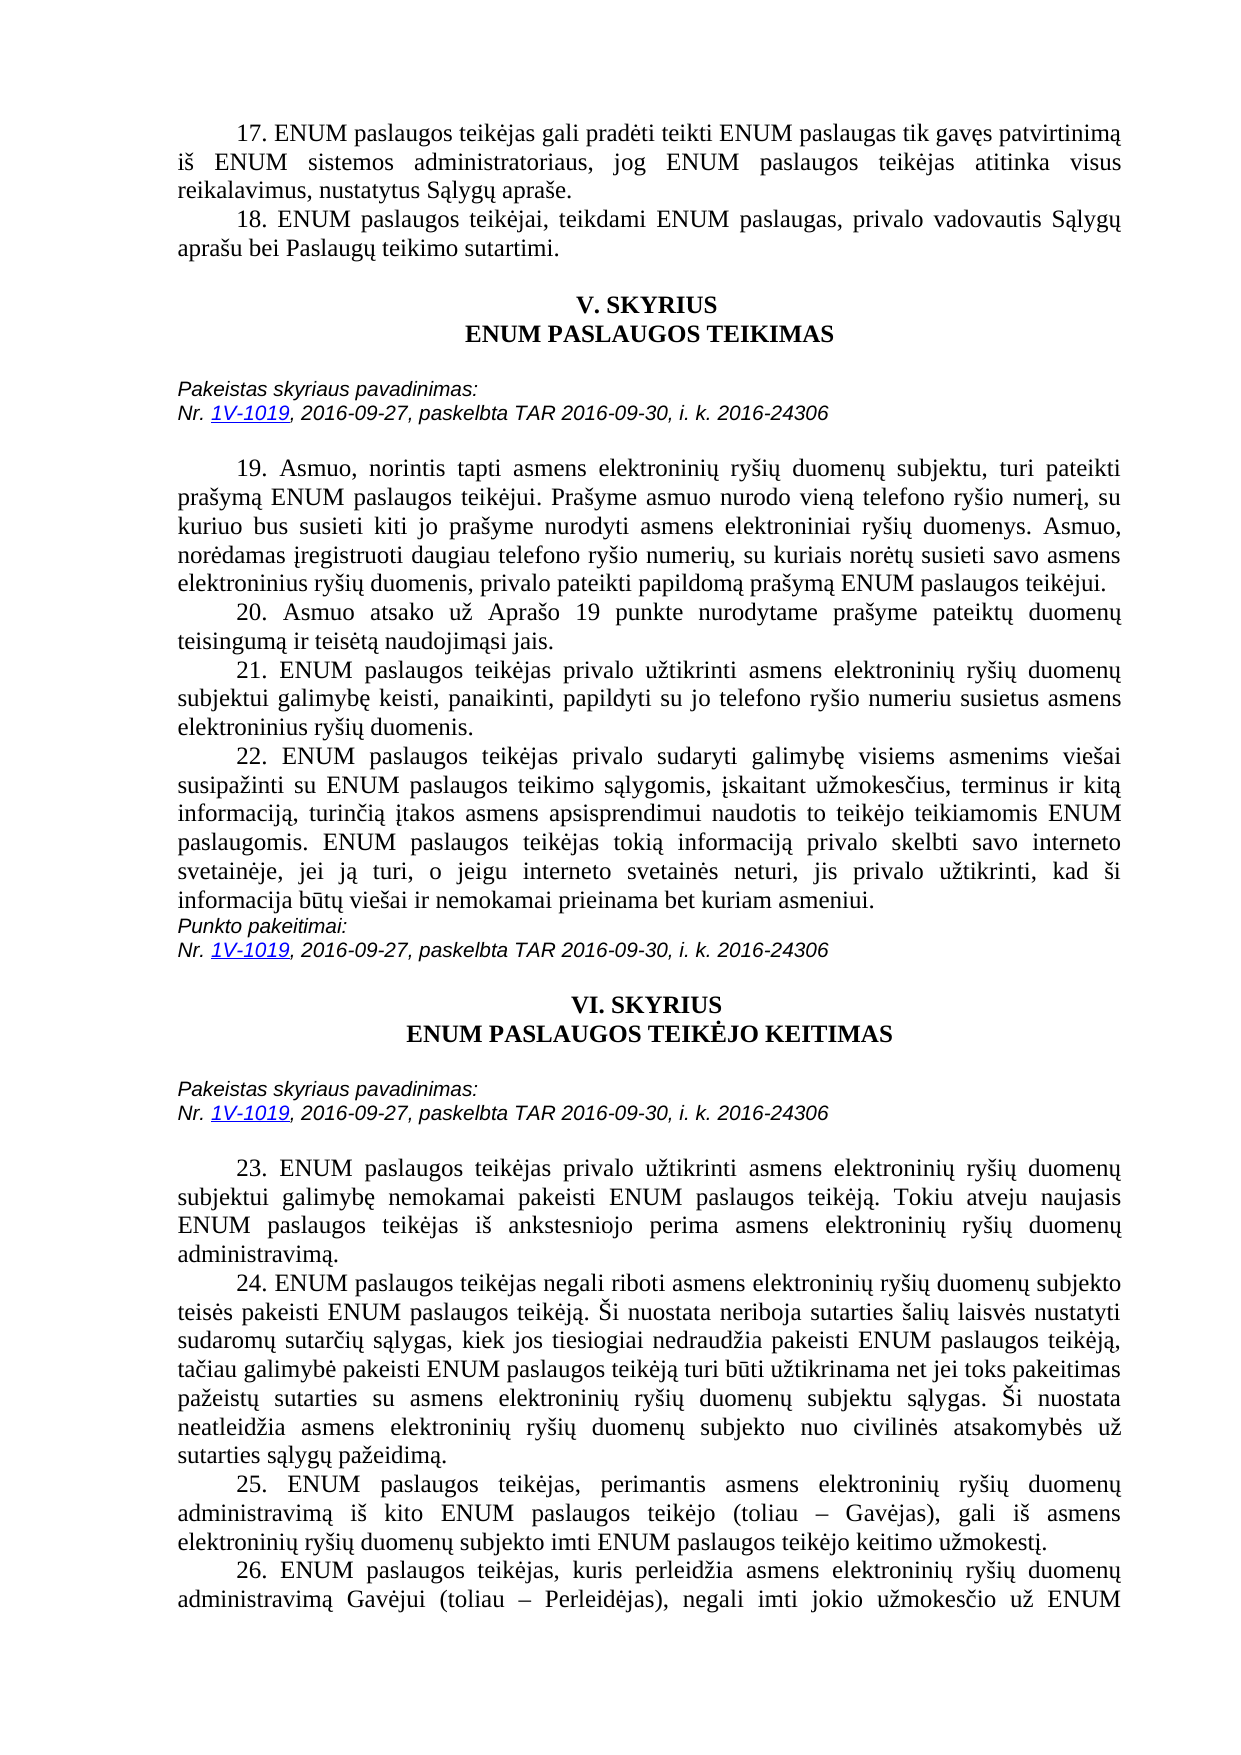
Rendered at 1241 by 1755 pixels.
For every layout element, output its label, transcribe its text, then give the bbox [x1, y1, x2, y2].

text Punkto pakeitimai: [177, 913, 1122, 937]
text VI. SKYRIUS ENUM PASLAUGOS TEIKĖJO KEITIMAS [177, 990, 1122, 1048]
text 22. ENUM paslaugos teikėjas privalo sudaryti galimybę visiems asmenims viešai susipažinti su ENUM paslaugos teikimo sąlygomis, įskaitant užmokesčius, terminus ir kitą informaciją, turinčią įtakos asmens apsisprendimui naudotis to teikėjo teikiamomis ENUM paslaugomis. ENUM paslaugos teikėjas tokią informaciją privalo skelbti savo interneto svetainėje, jei ją turi, o jeigu interneto svetainės neturi, jis privalo užtikrinti, kad ši informacija būtų viešai ir nemokamai prieinama bet kuriam asmeniui. [177, 741, 1122, 913]
text V. SKYRIUS ENUM PASLAUGOS TEIKIMAS [177, 291, 1122, 348]
text 25. ENUM paslaugos teikėjas, perimantis asmens elektroninių ryšių duomenų administravimą iš kito ENUM paslaugos teikėjo (toliau – Gavėjas), gali iš asmens elektroninių ryšių duomenų subjekto imti ENUM paslaugos teikėjo keitimo užmokestį. [177, 1469, 1122, 1556]
text 24. ENUM paslaugos teikėjas negali riboti asmens elektroninių ryšių duomenų subjekto teisės pakeisti ENUM paslaugos teikėją. Ši nuostata neriboja sutarties šalių laisvės nustatyti sudaromų sutarčių sąlygas, kiek jos tiesiogiai nedraudžia pakeisti ENUM paslaugos teikėją, tačiau galimybė pakeisti ENUM paslaugos teikėją turi būti užtikrinama net jei toks pakeitimas pažeistų sutarties su asmens elektroninių ryšių duomenų subjektu sąlygas. Ši nuostata neatleidžia asmens elektroninių ryšių duomenų subjekto nuo civilinės atsakomybės už sutarties sąlygų pažeidimą. [177, 1268, 1122, 1469]
text 20. Asmuo atsako už Aprašo 19 punkte nurodytame prašyme pateiktų duomenų teisingumą ir teisėtą naudojimąsi jais. [177, 597, 1122, 655]
text Nr. 1V-1019, 2016-09-27, paskelbta TAR 2016-09-30, i. k. 2016-24306 [177, 401, 1122, 425]
text 17. ENUM paslaugos teikėjas gali pradėti teikti ENUM paslaugas tik gavęs patvirtinimą iš ENUM sistemos administratoriaus, jog ENUM paslaugos teikėjas atitinka visus reikalavimus, nustatytus Sąlygų apraše. [177, 118, 1122, 204]
text Nr. 1V-1019, 2016-09-27, paskelbta TAR 2016-09-30, i. k. 2016-24306 [177, 1100, 1122, 1124]
text 23. ENUM paslaugos teikėjas privalo užtikrinti asmens elektroninių ryšių duomenų subjektui galimybę nemokamai pakeisti ENUM paslaugos teikėją. Tokiu atveju naujasis ENUM paslaugos teikėjas iš ankstesniojo perima asmens elektroninių ryšių duomenų administravimą. [177, 1153, 1122, 1268]
text 18. ENUM paslaugos teikėjai, teikdami ENUM paslaugas, privalo vadovautis Sąlygų aprašu bei Paslaugų teikimo sutartimi. [177, 204, 1122, 262]
text Pakeistas skyriaus pavadinimas: [177, 1076, 1122, 1100]
text Nr. 1V-1019, 2016-09-27, paskelbta TAR 2016-09-30, i. k. 2016-24306 [177, 937, 1122, 961]
text 26. ENUM paslaugos teikėjas, kuris perleidžia asmens elektroninių ryšių duomenų administravimą Gavėjui (toliau – Perleidėjas), negali imti jokio užmokesčio už ENUM [177, 1556, 1122, 1613]
text 21. ENUM paslaugos teikėjas privalo užtikrinti asmens elektroninių ryšių duomenų subjektui galimybę keisti, panaikinti, papildyti su jo telefono ryšio numeriu susietus asmens elektroninius ryšių duomenis. [177, 655, 1122, 741]
text Pakeistas skyriaus pavadinimas: [177, 377, 1122, 401]
text 19. Asmuo, norintis tapti asmens elektroninių ryšių duomenų subjektu, turi pateikti prašymą ENUM paslaugos teikėjui. Prašyme asmuo nurodo vieną telefono ryšio numerį, su kuriuo bus susieti kiti jo prašyme nurodyti asmens elektroniniai ryšių duomenys. Asmuo, norėdamas įregistruoti daugiau telefono ryšio numerių, su kuriais norėtų susieti savo asmens elektroninius ryšių duomenis, privalo pateikti papildomą prašymą ENUM paslaugos teikėjui. [177, 453, 1122, 597]
